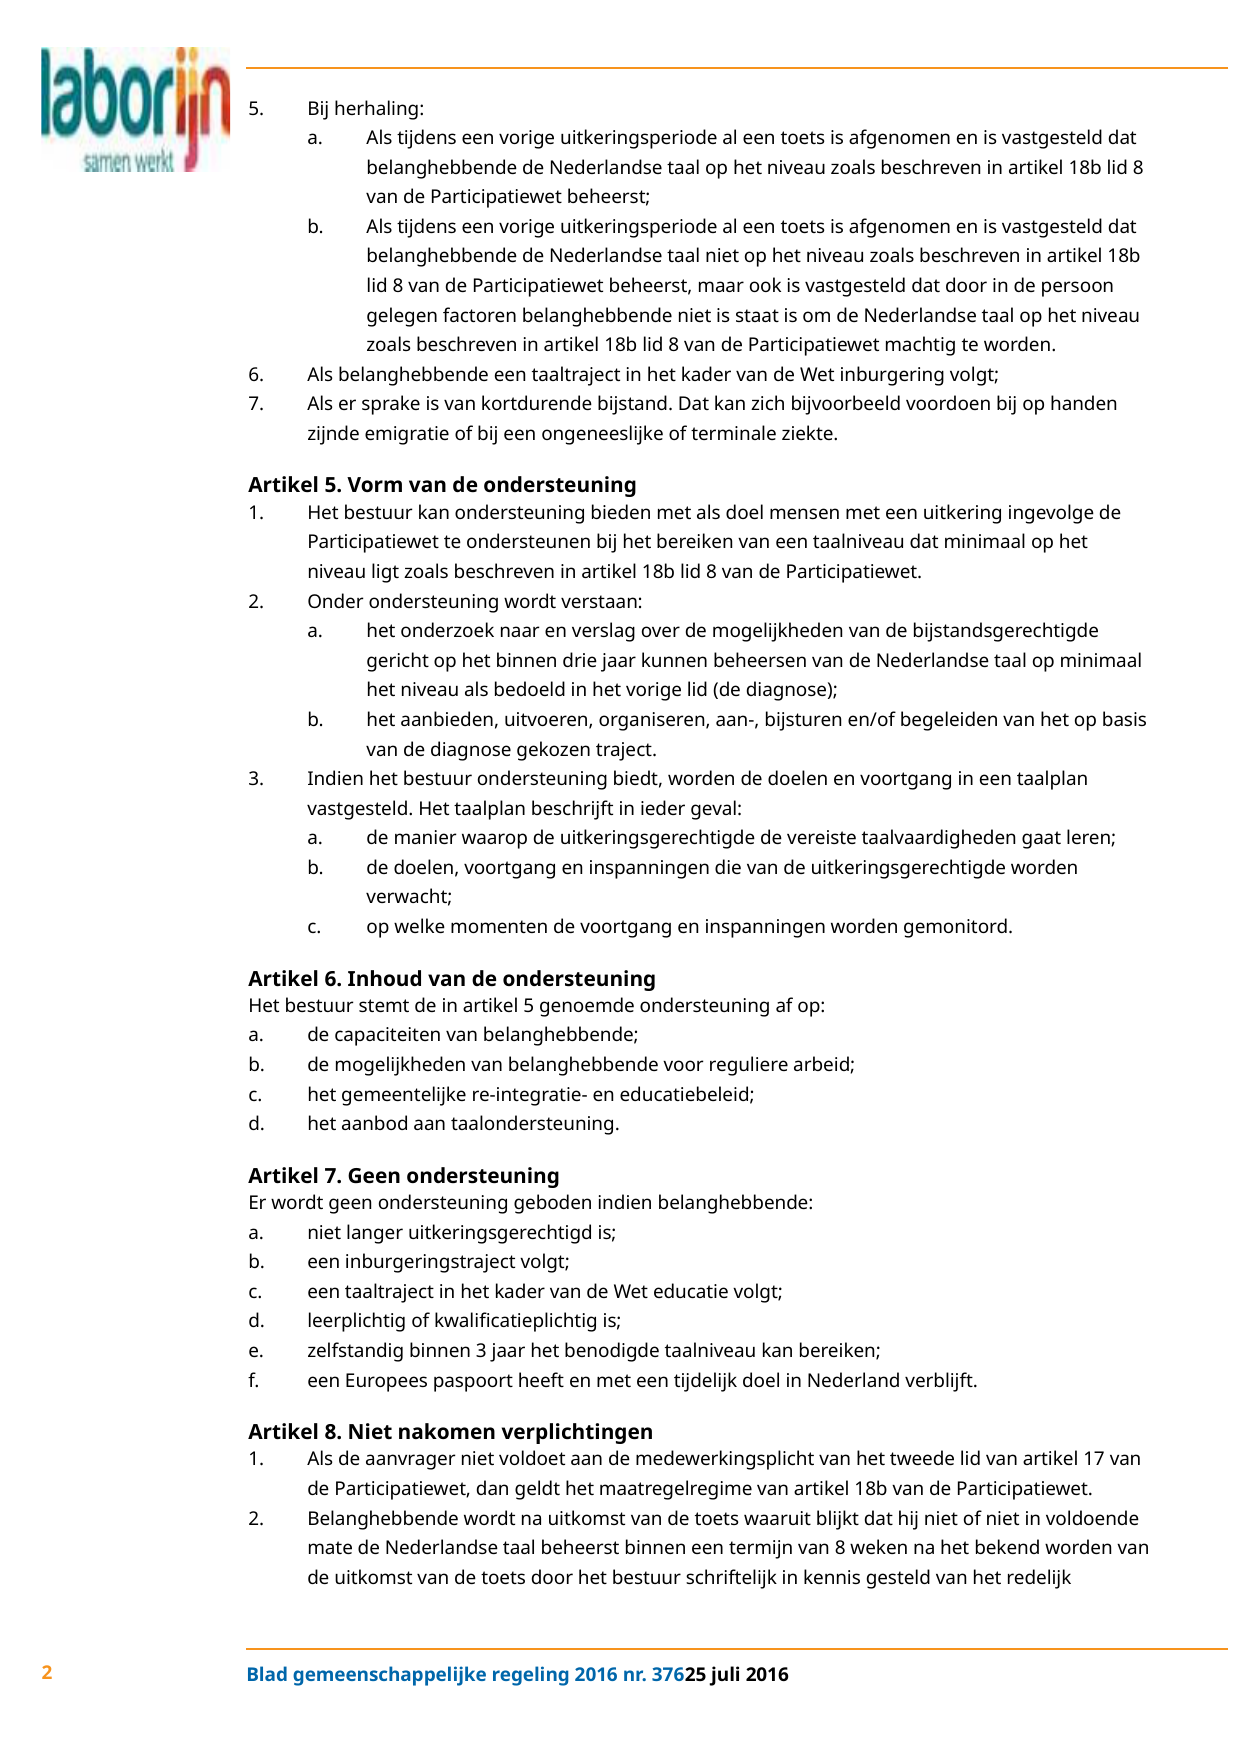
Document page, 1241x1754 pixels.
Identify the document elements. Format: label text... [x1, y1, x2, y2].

list het gemeentelijke re-integratie- en educatiebeleid; [248, 1081, 1152, 1107]
list Als tijdens een vorige uitkeringsperiode al een toets is afgenomen en is vastgesteld dat belanghebbende de Nederlandse taal niet op het niveau zoals beschreven in artikel 18b lid 8 van de Participatiewet beheerst, maar ook is vastgesteld dat door in de persoon gelegen factoren belanghebbende niet is staat is om de Nederlandse taal op het niveau zoals beschreven in artikel 18b lid 8 van de Participatiewet machtig te worden. [307, 213, 1152, 357]
picture [41, 47, 231, 172]
list zelfstandig binnen 3 jaar het benodigde taalniveau kan bereiken; [248, 1337, 1152, 1363]
list de mogelijkheden van belanghebbende voor reguliere arbeid; [248, 1051, 1152, 1077]
list de capaciteiten van belanghebbende; [248, 1022, 1152, 1047]
text Het bestuur stemt de in artikel 5 genoemde ondersteuning af op: [248, 992, 1152, 1018]
list een taaltraject in het kader van de Wet educatie volgt; [248, 1278, 1152, 1304]
list Als tijdens een vorige uitkeringsperiode al een toets is afgenomen en is vastgesteld dat belanghebbende de Nederlandse taal op het niveau zoals beschreven in artikel 18b lid 8 van de Participatiewet beheerst; [307, 124, 1152, 209]
list Als de aanvrager niet voldoet aan de medewerkingsplicht van het tweede lid van artikel 17 van de Participatiewet, dan geldt het maatregelregime van artikel 18b van de Participatiewet. [248, 1446, 1152, 1501]
list Bij herhaling: [248, 95, 1152, 121]
list Belanghebbende wordt na uitkomst van de toets waaruit blijkt dat hij niet of niet in voldoende mate de Nederlandse taal beheerst binnen een termijn van 8 weken na het bekend worden van de uitkomst van de toets door het bestuur schriftelijk in kennis gesteld van het redelijk [248, 1505, 1152, 1590]
text Artikel 8. Niet nakomen verplichtingen [248, 1417, 1152, 1446]
list het onderzoek naar en verslag over de mogelijkheden van de bijstandsgerechtigde gericht op het binnen drie jaar kunnen beheersen van de Nederlandse taal op minimaal het niveau als bedoeld in het vorige lid (de diagnose); [307, 617, 1152, 702]
list op welke momenten de voortgang en inspanningen worden gemonitord. [307, 913, 1152, 939]
list de manier waarop de uitkeringsgerechtigde de vereiste taalvaardigheden gaat leren; [307, 824, 1152, 850]
list een inburgeringstraject volgt; [248, 1248, 1152, 1274]
list Onder ondersteuning wordt verstaan: [248, 588, 1152, 613]
list het aanbod aan taalondersteuning. [248, 1110, 1152, 1136]
list een Europees paspoort heeft en met een tijdelijk doel in Nederland verblijft. [248, 1367, 1152, 1392]
list Het bestuur kan ondersteuning bieden met als doel mensen met een uitkering ingevolge de Participatiewet te ondersteunen bij het bereiken van een taalniveau dat minimaal op het niveau ligt zoals beschreven in artikel 18b lid 8 van de Participatiewet. [248, 499, 1152, 584]
list Als er sprake is van kortdurende bijstand. Dat kan zich bijvoorbeeld voordoen bij op handen zijnde emigratie of bij een ongeneeslijke of terminale ziekte. [248, 391, 1152, 446]
list het aanbieden, uitvoeren, organiseren, aan-, bijsturen en/of begeleiden van het op basis van de diagnose gekozen traject. [307, 706, 1152, 761]
list niet langer uitkeringsgerechtigd is; [248, 1219, 1152, 1244]
list Indien het bestuur ondersteuning biedt, worden de doelen en voortgang in een taalplan vastgesteld. Het taalplan beschrijft in ieder geval: [248, 765, 1152, 821]
list leerplichtig of kwalificatieplichtig is; [248, 1308, 1152, 1333]
list Als belanghebbende een taaltraject in het kader van de Wet inburgering volgt; [248, 361, 1152, 387]
list de doelen, voortgang en inspanningen die van de uitkeringsgerechtigde worden verwacht; [307, 854, 1152, 909]
text Artikel 6. Inhoud van de ondersteuning [248, 964, 1152, 992]
text Artikel 5. Vorm van de ondersteuning [248, 471, 1152, 499]
text Artikel 7. Geen ondersteuning [248, 1161, 1152, 1189]
text Er wordt geen ondersteuning geboden indien belanghebbende: [248, 1189, 1152, 1215]
